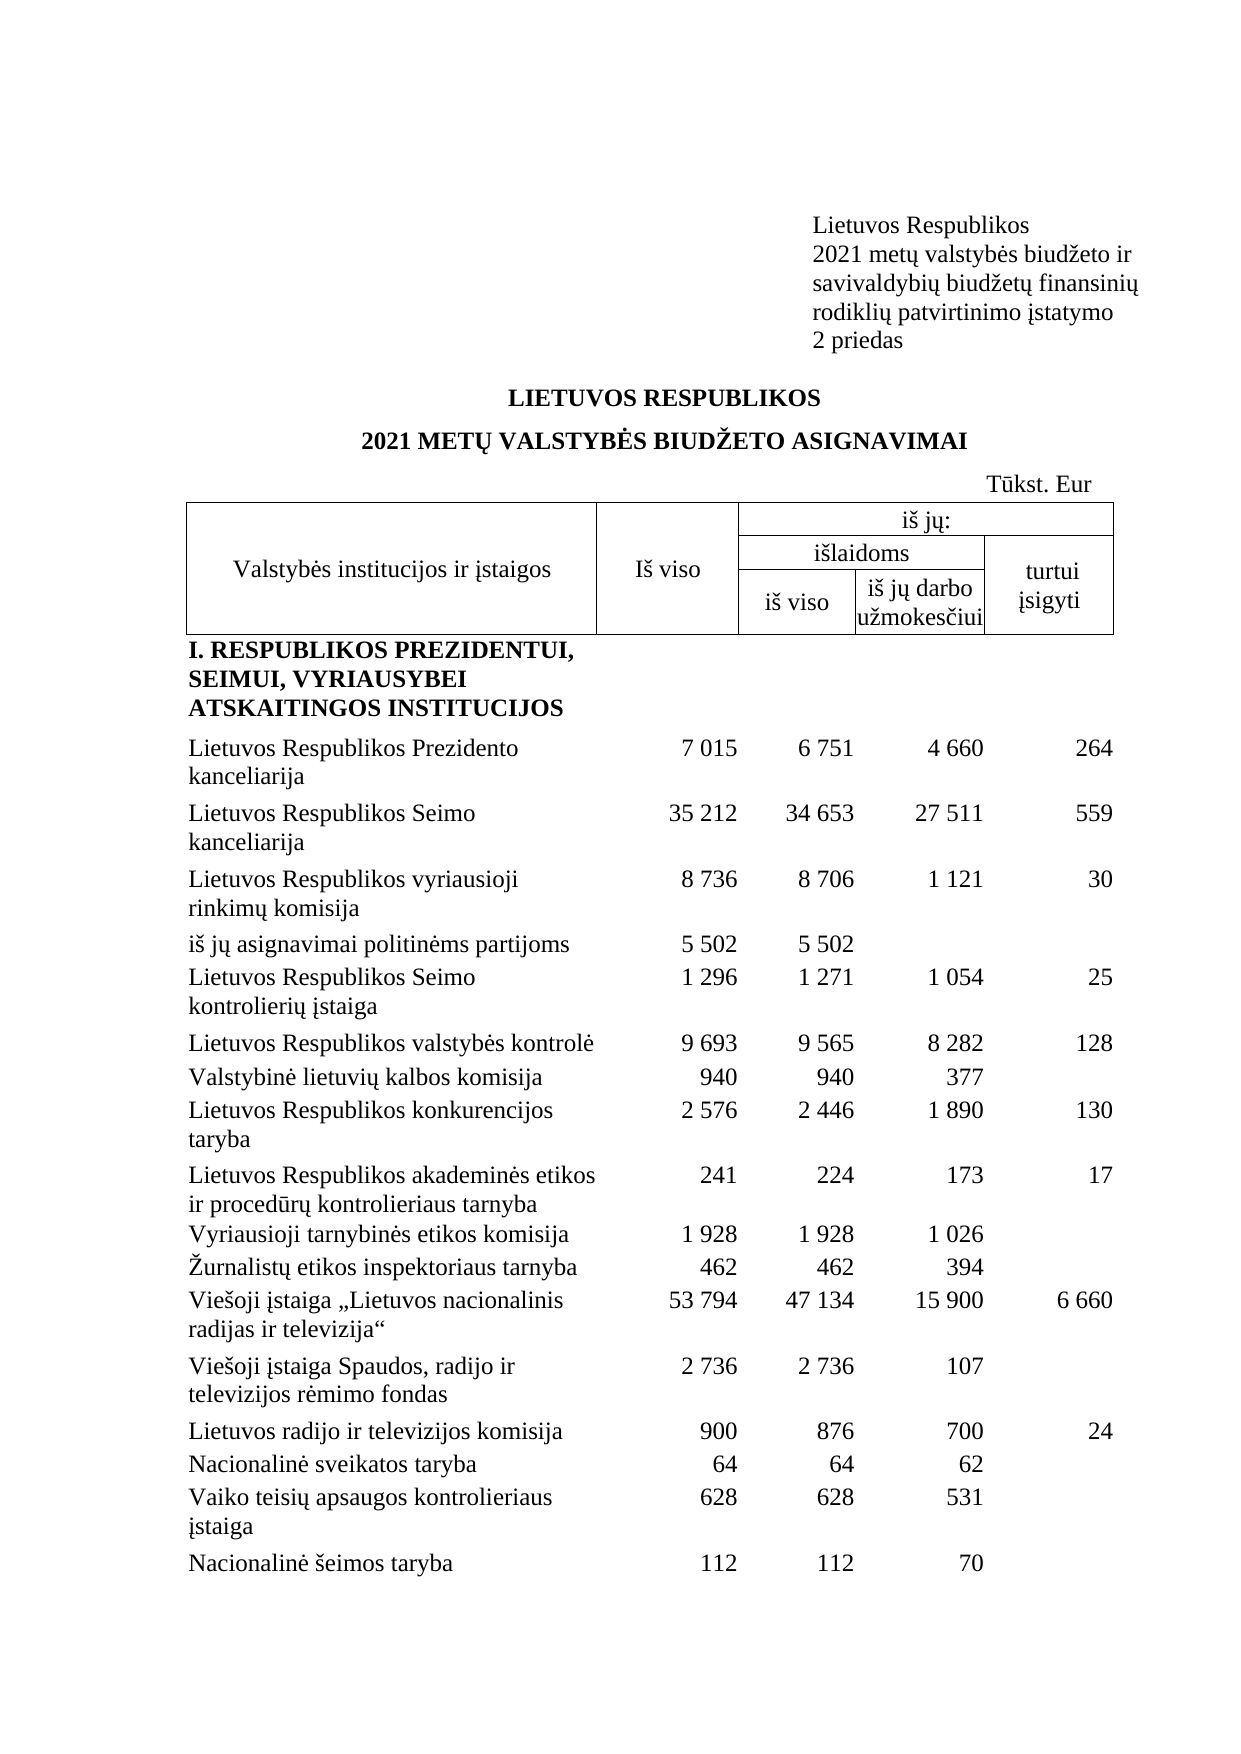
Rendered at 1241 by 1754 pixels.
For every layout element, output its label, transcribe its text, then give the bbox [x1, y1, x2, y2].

table_cell 5 502 [597, 930, 738, 962]
table_cell Lietuvos Respublikos Prezidento kanceliarija [187, 733, 597, 798]
table_header [597, 469, 738, 502]
table_cell 7 015 [597, 733, 738, 798]
table_cell 1 271 [738, 962, 855, 1028]
table_cell 4 660 [855, 733, 985, 798]
table_cell 2 736 [597, 1351, 738, 1416]
table_cell [738, 635, 855, 733]
table_cell 173 [855, 1161, 985, 1219]
table_cell [985, 1220, 1114, 1252]
table_cell 1 054 [855, 962, 985, 1028]
table_cell 900 [597, 1416, 738, 1449]
table_cell Nacionalinė šeimos taryba [187, 1548, 597, 1581]
table_cell [985, 1482, 1114, 1548]
table_cell Viešoji įstaiga Spaudos, radijo ir televizijos rėmimo fondas [187, 1351, 597, 1416]
table_cell išlaidoms [739, 536, 984, 568]
table_cell 53 794 [597, 1285, 738, 1351]
table_cell 2 446 [738, 1095, 855, 1161]
table_cell iš jų: [739, 503, 1113, 535]
table_cell [985, 1253, 1114, 1285]
table_cell Vaiko teisių apsaugos kontrolieriaus įstaiga [187, 1482, 597, 1548]
table_cell 35 212 [597, 798, 738, 864]
table_cell 6 751 [738, 733, 855, 798]
table_cell Lietuvos Respublikos akademinės etikos ir procedūrų kontrolieriaus tarnyba [187, 1161, 597, 1219]
table_cell iš viso [739, 570, 855, 634]
table_cell 940 [597, 1062, 738, 1095]
table_cell 62 [855, 1449, 985, 1482]
table_cell 1 928 [597, 1220, 738, 1252]
table_cell [985, 1548, 1114, 1581]
table_cell 700 [855, 1416, 985, 1449]
text rodiklių patvirtinimo įstatymo [812, 297, 1152, 326]
table_cell 9 565 [738, 1028, 855, 1062]
table_cell Lietuvos Respublikos Seimo kanceliarija [187, 798, 597, 864]
table_cell 1 121 [855, 864, 985, 929]
table_cell [985, 1449, 1114, 1482]
table_cell 8 282 [855, 1028, 985, 1062]
table_cell 394 [855, 1253, 985, 1285]
text 2021 METŲ VALSTYBĖS BIUDŽETO ASIGNAVIMAI [177, 426, 1152, 455]
table_cell 940 [738, 1062, 855, 1095]
table_cell Iš viso [597, 503, 738, 634]
table_cell 2 736 [738, 1351, 855, 1416]
table_cell [855, 930, 985, 962]
table_cell 264 [985, 733, 1114, 798]
text savivaldybių biudžetų finansinių [812, 268, 1152, 297]
table_cell Žurnalistų etikos inspektoriaus tarnyba [187, 1253, 597, 1285]
table_cell I. RESPUBLIKOS PREZIDENTUI, SEIMUI, VYRIAUSYBEI ATSKAITINGOS INSTITUCIJOS [187, 635, 597, 733]
table_cell Lietuvos Respublikos vyriausioji rinkimų komisija [187, 864, 597, 929]
table_cell turtui įsigyti [985, 536, 1113, 634]
table_cell Vyriausioji tarnybinės etikos komisija [187, 1220, 597, 1252]
table_cell 15 900 [855, 1285, 985, 1351]
table_cell 112 [597, 1548, 738, 1581]
table_cell 531 [855, 1482, 985, 1548]
table_cell Lietuvos Respublikos valstybės kontrolė [187, 1028, 597, 1062]
table_header Tūkst. Eur [985, 469, 1114, 502]
table_cell 25 [985, 962, 1114, 1028]
table_cell 628 [597, 1482, 738, 1548]
table_cell 30 [985, 864, 1114, 929]
table_cell [985, 930, 1114, 962]
table_cell 27 511 [855, 798, 985, 864]
table_cell 1 296 [597, 962, 738, 1028]
table_cell 70 [855, 1548, 985, 1581]
table_cell [985, 635, 1114, 733]
table_cell 17 [985, 1161, 1114, 1219]
table_cell 47 134 [738, 1285, 855, 1351]
table_cell 128 [985, 1028, 1114, 1062]
table_header [187, 469, 597, 502]
table_cell 8 706 [738, 864, 855, 929]
table_cell 224 [738, 1161, 855, 1219]
table_cell [985, 1062, 1114, 1095]
table_cell 1 026 [855, 1220, 985, 1252]
table_cell Valstybinė lietuvių kalbos komisija [187, 1062, 597, 1095]
table_cell 462 [597, 1253, 738, 1285]
table_cell 112 [738, 1548, 855, 1581]
table_cell Lietuvos radijo ir televizijos komisija [187, 1416, 597, 1449]
table_cell 64 [738, 1449, 855, 1482]
table_cell iš jų darbo užmokesčiui [856, 570, 984, 634]
text Lietuvos Respublikos [812, 211, 1152, 239]
table_cell Nacionalinė sveikatos taryba [187, 1449, 597, 1482]
table_cell 628 [738, 1482, 855, 1548]
table_cell Viešoji įstaiga „Lietuvos nacionalinis radijas ir televizija“ [187, 1285, 597, 1351]
table_cell iš jų asignavimai politinėms partijoms [187, 930, 597, 962]
table_cell Valstybės institucijos ir įstaigos [187, 503, 596, 634]
table_cell 559 [985, 798, 1114, 864]
table_cell 6 660 [985, 1285, 1114, 1351]
text 2 priedas [812, 326, 1152, 354]
table_cell 1 928 [738, 1220, 855, 1252]
table_cell 876 [738, 1416, 855, 1449]
table_cell Lietuvos Respublikos Seimo kontrolierių įstaiga [187, 962, 597, 1028]
table_cell [985, 1351, 1114, 1416]
table_cell 1 890 [855, 1095, 985, 1161]
table_cell 107 [855, 1351, 985, 1416]
table_header [738, 469, 855, 502]
table_cell 377 [855, 1062, 985, 1095]
table_cell 24 [985, 1416, 1114, 1449]
table_header [855, 469, 985, 502]
table_cell [855, 635, 985, 733]
text 2021 metų valstybės biudžeto ir [812, 239, 1152, 268]
table_cell 462 [738, 1253, 855, 1285]
text LIETUVOS RESPUBLIKOS [177, 383, 1152, 412]
table_cell 5 502 [738, 930, 855, 962]
table_cell 64 [597, 1449, 738, 1482]
table_cell [597, 635, 738, 733]
table_cell Lietuvos Respublikos konkurencijos taryba [187, 1095, 597, 1161]
table_cell 130 [985, 1095, 1114, 1161]
table_cell 8 736 [597, 864, 738, 929]
table_cell 241 [597, 1161, 738, 1219]
table_cell 34 653 [738, 798, 855, 864]
table_cell 9 693 [597, 1028, 738, 1062]
table_cell 2 576 [597, 1095, 738, 1161]
